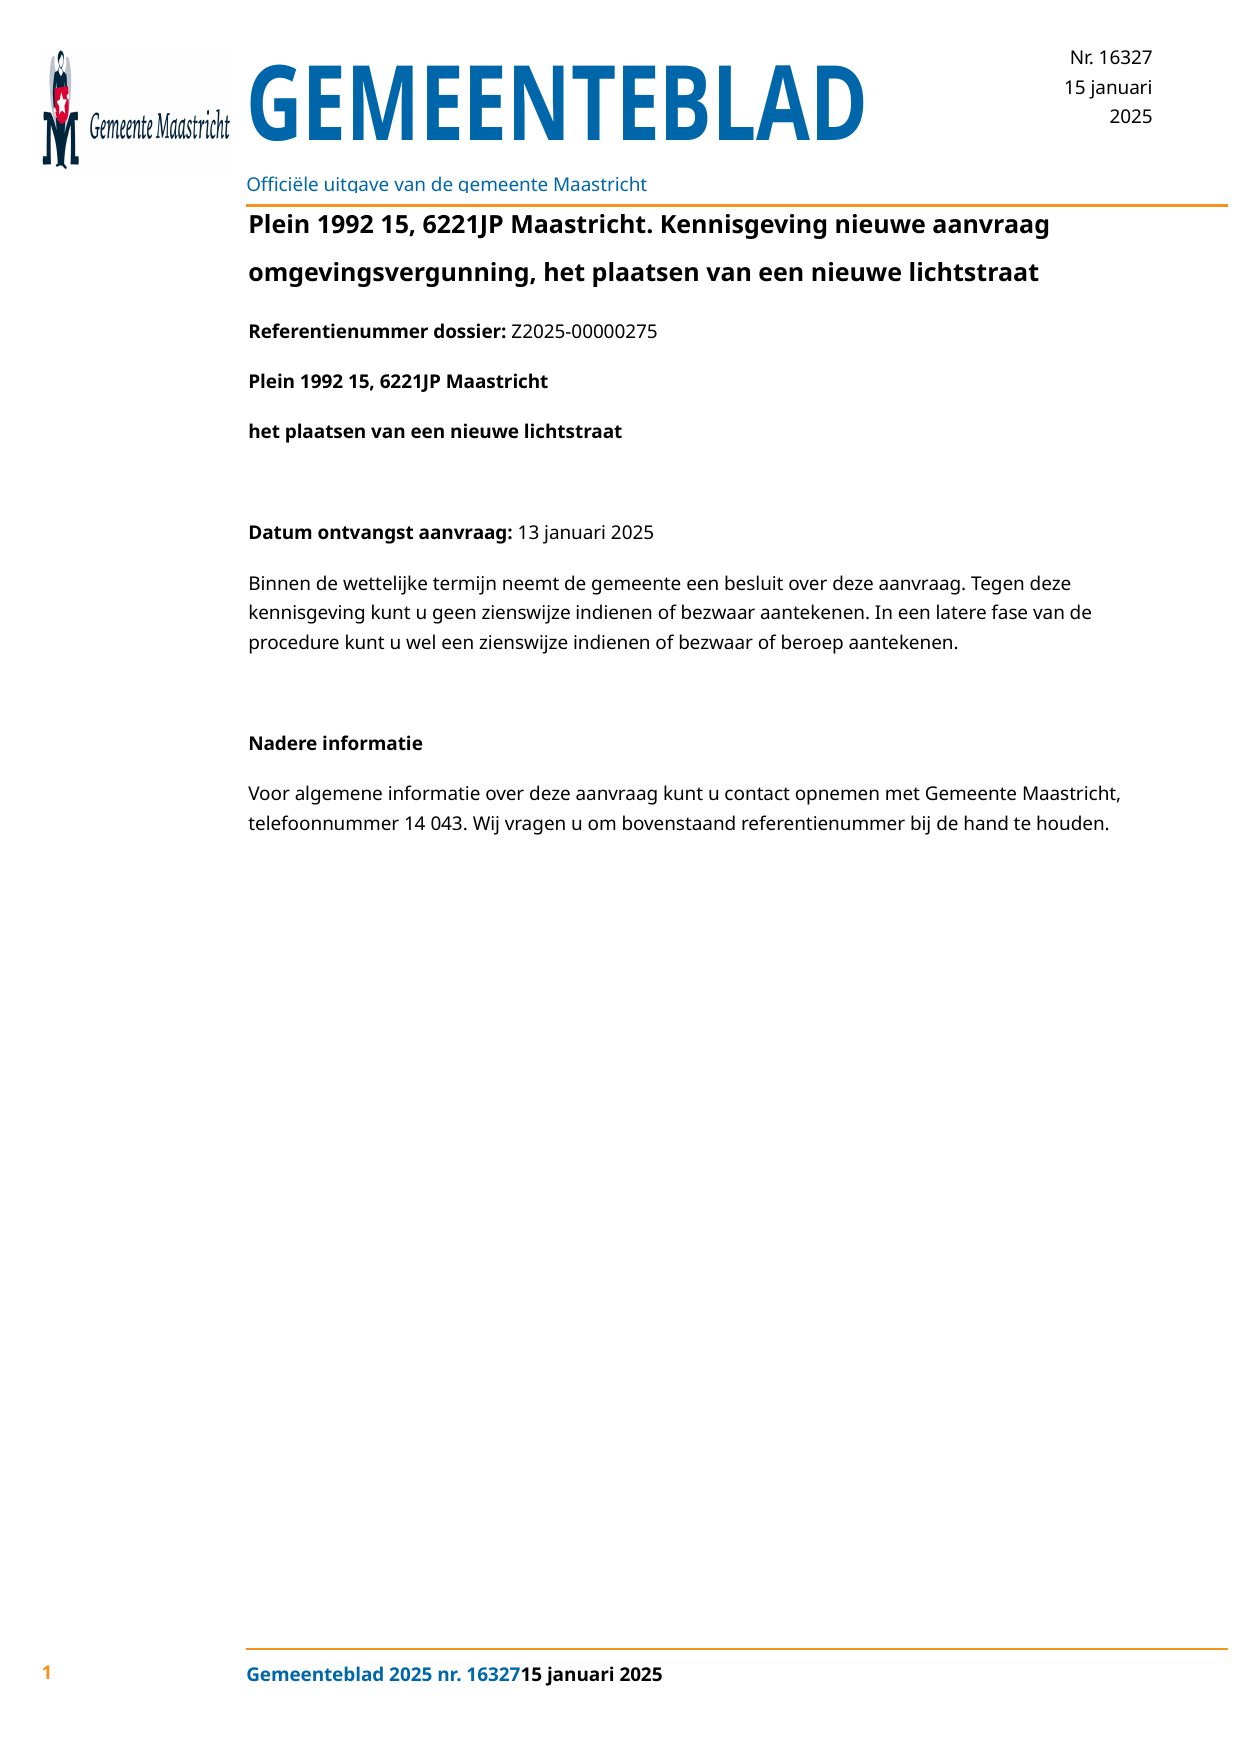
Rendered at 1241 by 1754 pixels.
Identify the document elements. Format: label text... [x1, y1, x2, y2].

text Plein 1992 15, 6221JP Maastricht. Kennisgeving nieuwe aanvraag omgevingsvergunning, het plaatsen van een nieuwe lichtstraat [248, 207, 1152, 288]
text Plein 1992 15, 6221JP Maastricht [248, 368, 1152, 394]
text Referentienummer dossier: Z2025-00000275 [248, 318, 1152, 344]
text Datum ontvangst aanvraag: 13 januari 2025 [248, 519, 1152, 545]
text Binnen de wettelijke termijn neemt de gemeente een besluit over deze aanvraag. Tegen deze kennisgeving kunt u geen zienswijze indienen of bezwaar aantekenen. In een latere fase van de procedure kunt u wel een zienswijze indienen of bezwaar of beroep aantekenen. [248, 570, 1152, 655]
text het plaatsen van een nieuwe lichtstraat [248, 419, 1152, 444]
text Voor algemene informatie over deze aanvraag kunt u contact opnemen met Gemeente Maastricht, telefoonnummer 14 043. Wij vragen u om bovenstaand referentienummer bij de hand te houden. [248, 780, 1152, 836]
picture [41, 47, 231, 172]
text Nadere informatie [248, 730, 1152, 756]
